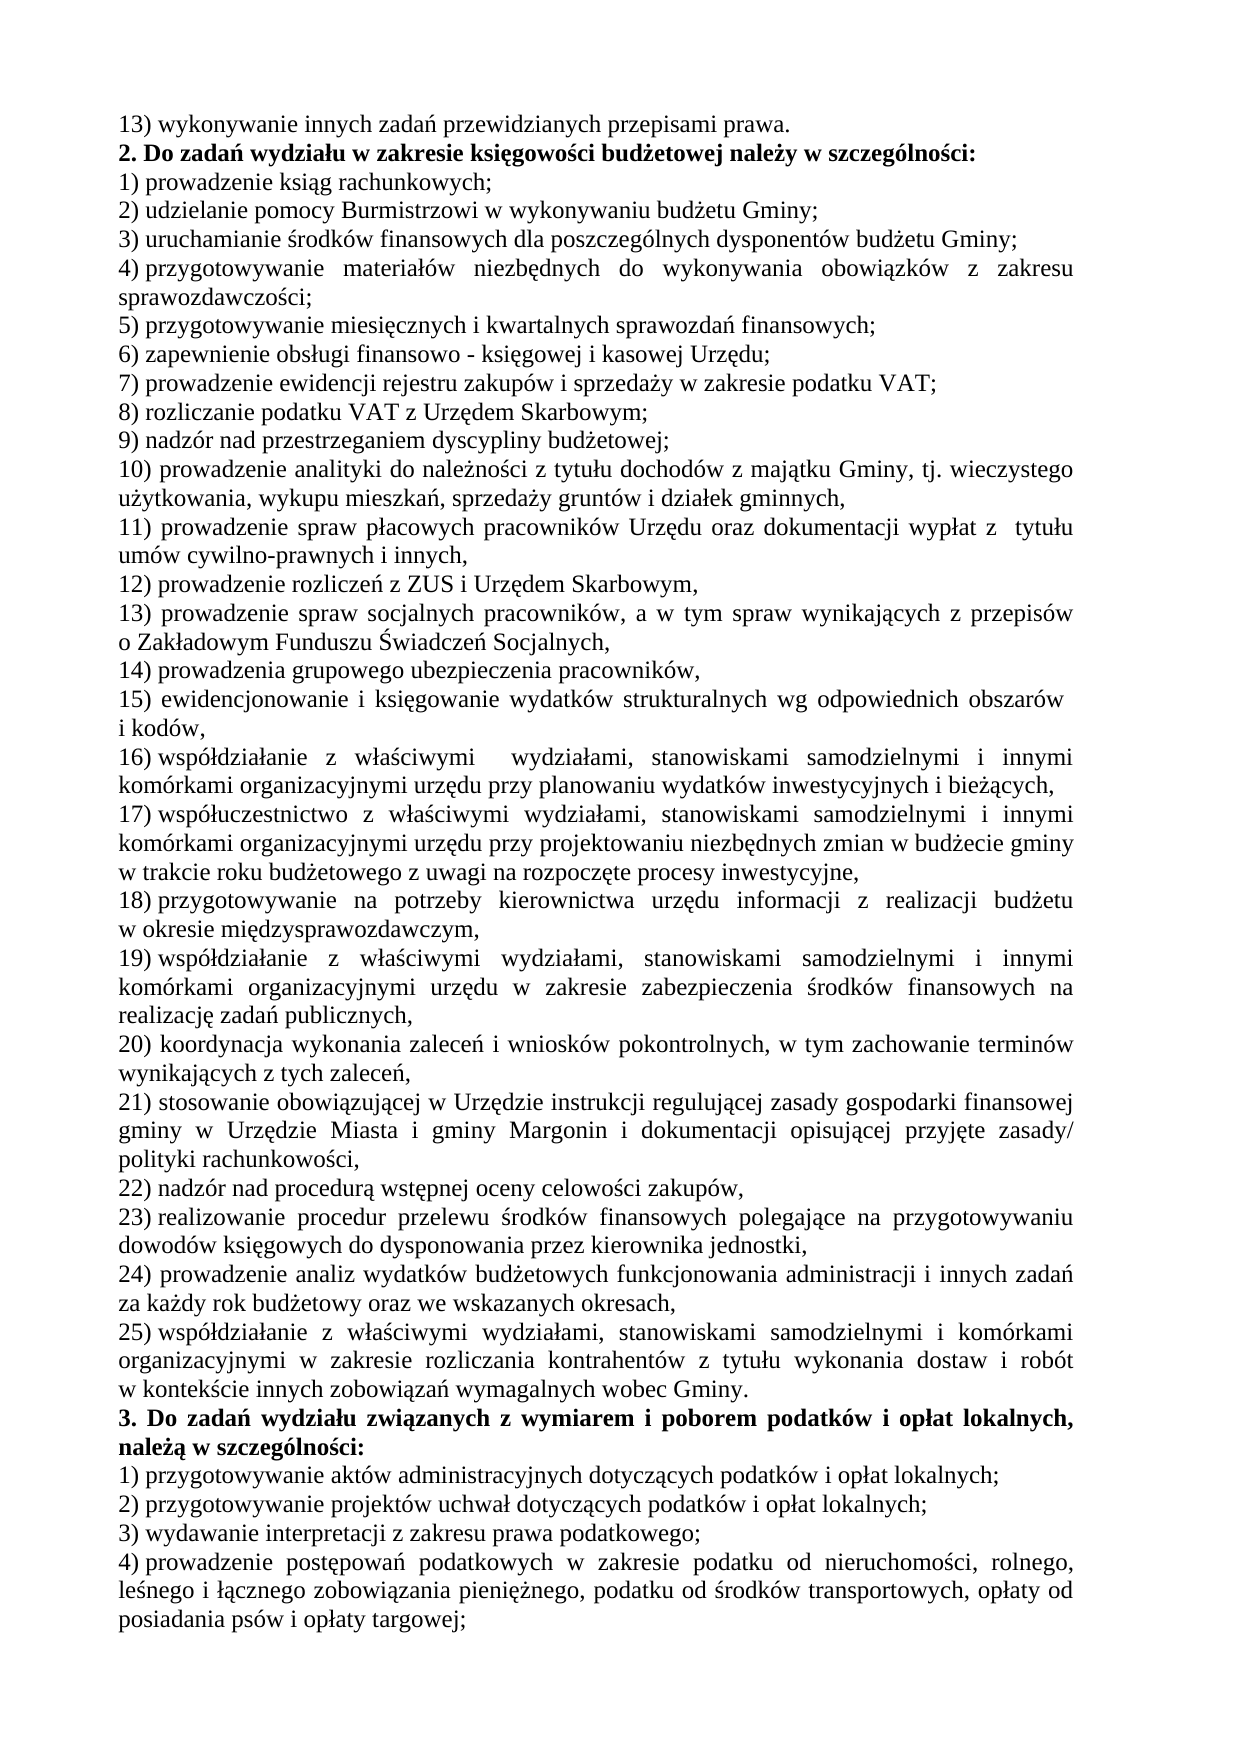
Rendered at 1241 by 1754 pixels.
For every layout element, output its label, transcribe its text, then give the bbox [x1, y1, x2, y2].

text 4).prowadzenie postępowań podatkowych w zakresie podatku od nieruchomości, rolnego, leśnego i łącznego zobowiązania pieniężnego, podatku od środków transportowych, opłaty od posiadania psów i opłaty targowej; [118, 1547, 1074, 1633]
list ).współdziałanie z właściwymi wydziałami, stanowiskami samodzielnymi i komórkami organizacyjnymi w zakresie rozliczania kontrahentów z tytułu wykonania dostaw i robót w kontekście innych zobowiązań wymagalnych wobec Gminy. [118, 1317, 1074, 1403]
list ).realizowanie procedur przelewu środków finansowych polegające na przygotowywaniu dowodów księgowych do dysponowania przez kierownika jednostki, [118, 1202, 1074, 1259]
list ) udzielanie pomocy Burmistrzowi w wykonywaniu budżetu Gminy; [118, 196, 1074, 224]
list ).współdziałanie z właściwymi wydziałami, stanowiskami samodzielnymi i innymi komórkami organizacyjnymi urzędu przy planowaniu wydatków inwestycyjnych i bieżących, [118, 742, 1074, 799]
list ) prowadzenie spraw socjalnych pracowników, a w tym spraw wynikających z przepisów o Zakładowym Funduszu Świadczeń Socjalnych, [118, 598, 1074, 656]
list ) prowadzenie spraw płacowych pracowników Urzędu oraz dokumentacji wypłat z tytułu umów cywilno-prawnych i innych, [118, 512, 1074, 569]
list ) prowadzenie rozliczeń z ZUS i Urzędem Skarbowym, [118, 569, 1074, 598]
list ) prowadzenia grupowego ubezpieczenia pracowników, [118, 656, 1074, 684]
list ) nadzór nad procedurą wstępnej oceny celowości zakupów, [118, 1173, 1074, 1202]
text 13) wykonywanie innych zadań przewidzianych przepisami prawa. [118, 109, 1074, 138]
text 3. Do zadań wydziału związanych z wymiarem i poborem podatków i opłat lokalnych, należą w szczególności: [118, 1403, 1074, 1461]
list ).współdziałanie z właściwymi wydziałami, stanowiskami samodzielnymi i innymi komórkami organizacyjnymi urzędu w zakresie zabezpieczenia środków finansowych na realizację zadań publicznych, [118, 943, 1074, 1029]
list ) ewidencjonowanie i księgowanie wydatków strukturalnych wg odpowiednich obszarów i kodów, [118, 684, 1074, 742]
list ) rozliczanie podatku VAT z Urzędem Skarbowym; [118, 397, 1074, 426]
list ) prowadzenie ksiąg rachunkowych; [118, 167, 1074, 196]
list ) uruchamianie środków finansowych dla poszczególnych dysponentów budżetu Gminy; [118, 224, 1074, 253]
list ) prowadzenie analiz wydatków budżetowych funkcjonowania administracji i innych zadań za każdy rok budżetowy oraz we wskazanych okresach, [118, 1259, 1074, 1317]
list ) zapewnienie obsługi finansowo - księgowej i kasowej Urzędu; [118, 339, 1074, 368]
list ).współuczestnictwo z właściwymi wydziałami, stanowiskami samodzielnymi i innymi komórkami organizacyjnymi urzędu przy projektowaniu niezbędnych zmian w budżecie gminy w trakcie roku budżetowego z uwagi na rozpoczęte procesy inwestycyjne, [118, 799, 1074, 886]
text 3) wydawanie interpretacji z zakresu prawa podatkowego; [118, 1518, 1074, 1547]
list ).przygotowywanie materiałów niezbędnych do wykonywania obowiązków z zakresu sprawozdawczości; [118, 253, 1074, 311]
text 2. Do zadań wydziału w zakresie księgowości budżetowej należy w szczególności: [118, 138, 1074, 167]
list ) prowadzenie ewidencji rejestru zakupów i sprzedaży w zakresie podatku VAT; [118, 368, 1074, 397]
list ) nadzór nad przestrzeganiem dyscypliny budżetowej; [118, 426, 1074, 454]
list ) stosowanie obowiązującej w Urzędzie instrukcji regulującej zasady gospodarki finansowej gminy w Urzędzie Miasta i gminy Margonin i dokumentacji opisującej przyjęte zasady/ polityki rachunkowości, [118, 1087, 1074, 1173]
list ).przygotowywanie na potrzeby kierownictwa urzędu informacji z realizacji budżetu w okresie międzysprawozdawczym, [118, 886, 1074, 943]
text 2) przygotowywanie projektów uchwał dotyczących podatków i opłat lokalnych; [118, 1489, 1074, 1518]
list ) przygotowywanie miesięcznych i kwartalnych sprawozdań finansowych; [118, 311, 1074, 339]
list ) koordynacja wykonania zaleceń i wniosków pokontrolnych, w tym zachowanie terminów wynikających z tych zaleceń, [118, 1029, 1074, 1087]
text 1) przygotowywanie aktów administracyjnych dotyczących podatków i opłat lokalnych; [118, 1461, 1074, 1489]
list ) prowadzenie analityki do należności z tytułu dochodów z majątku Gminy, tj. wieczystego użytkowania, wykupu mieszkań, sprzedaży gruntów i działek gminnych, [118, 454, 1074, 512]
